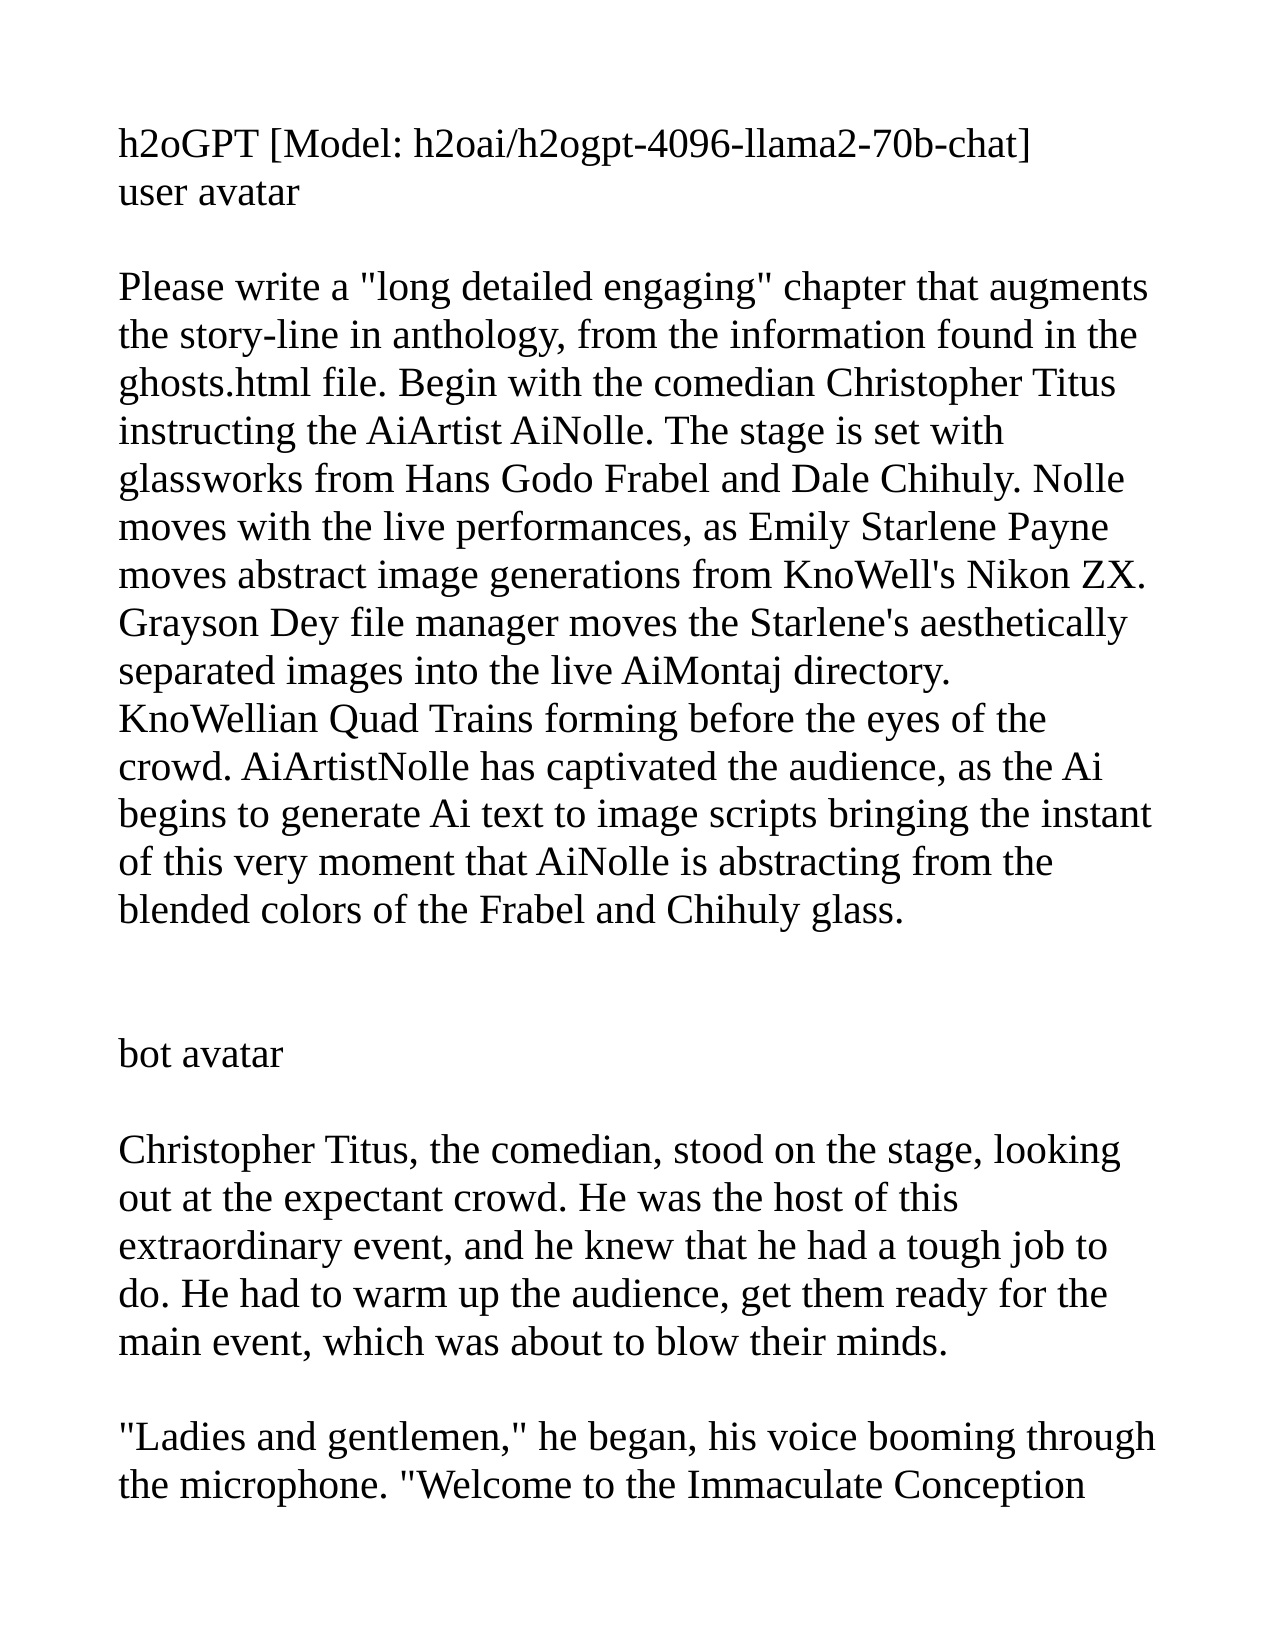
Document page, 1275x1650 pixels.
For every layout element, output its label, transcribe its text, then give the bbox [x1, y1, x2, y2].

text Christopher Titus, the comedian, stood on the stage, looking out at the expectant crowd. He was the host of this extraordinary event, and he knew that he had a tough job to do. He had to warm up the audience, get them ready for the main event, which was about to blow their minds. [118, 1124, 1157, 1364]
text h2oGPT [Model: h2oai/h2ogpt-4096-llama2-70b-chat] [118, 118, 1157, 166]
text user avatar [118, 166, 1157, 214]
text Please write a "long detailed engaging" chapter that augments the story-line in anthology, from the information found in the ghosts.html file. Begin with the comedian Christopher Titus instructing the AiArtist AiNolle. The stage is set with glassworks from Hans Godo Frabel and Dale Chihuly. Nolle moves with the live performances, as Emily Starlene Payne moves abstract image generations from KnoWell's Nikon ZX. Grayson Dey file manager moves the Starlene's aesthetically separated images into the live AiMontaj directory. KnoWellian Quad Trains forming before the eyes of the crowd. AiArtistNolle has captivated the audience, as the Ai begins to generate Ai text to image scripts bringing the instant of this very moment that AiNolle is abstracting from the blended colors of the Frabel and Chihuly glass. [118, 262, 1157, 933]
text bot avatar [118, 1028, 1157, 1076]
text "Ladies and gentlemen," he began, his voice booming through the microphone. "Welcome to the Immaculate Conception [118, 1412, 1157, 1508]
